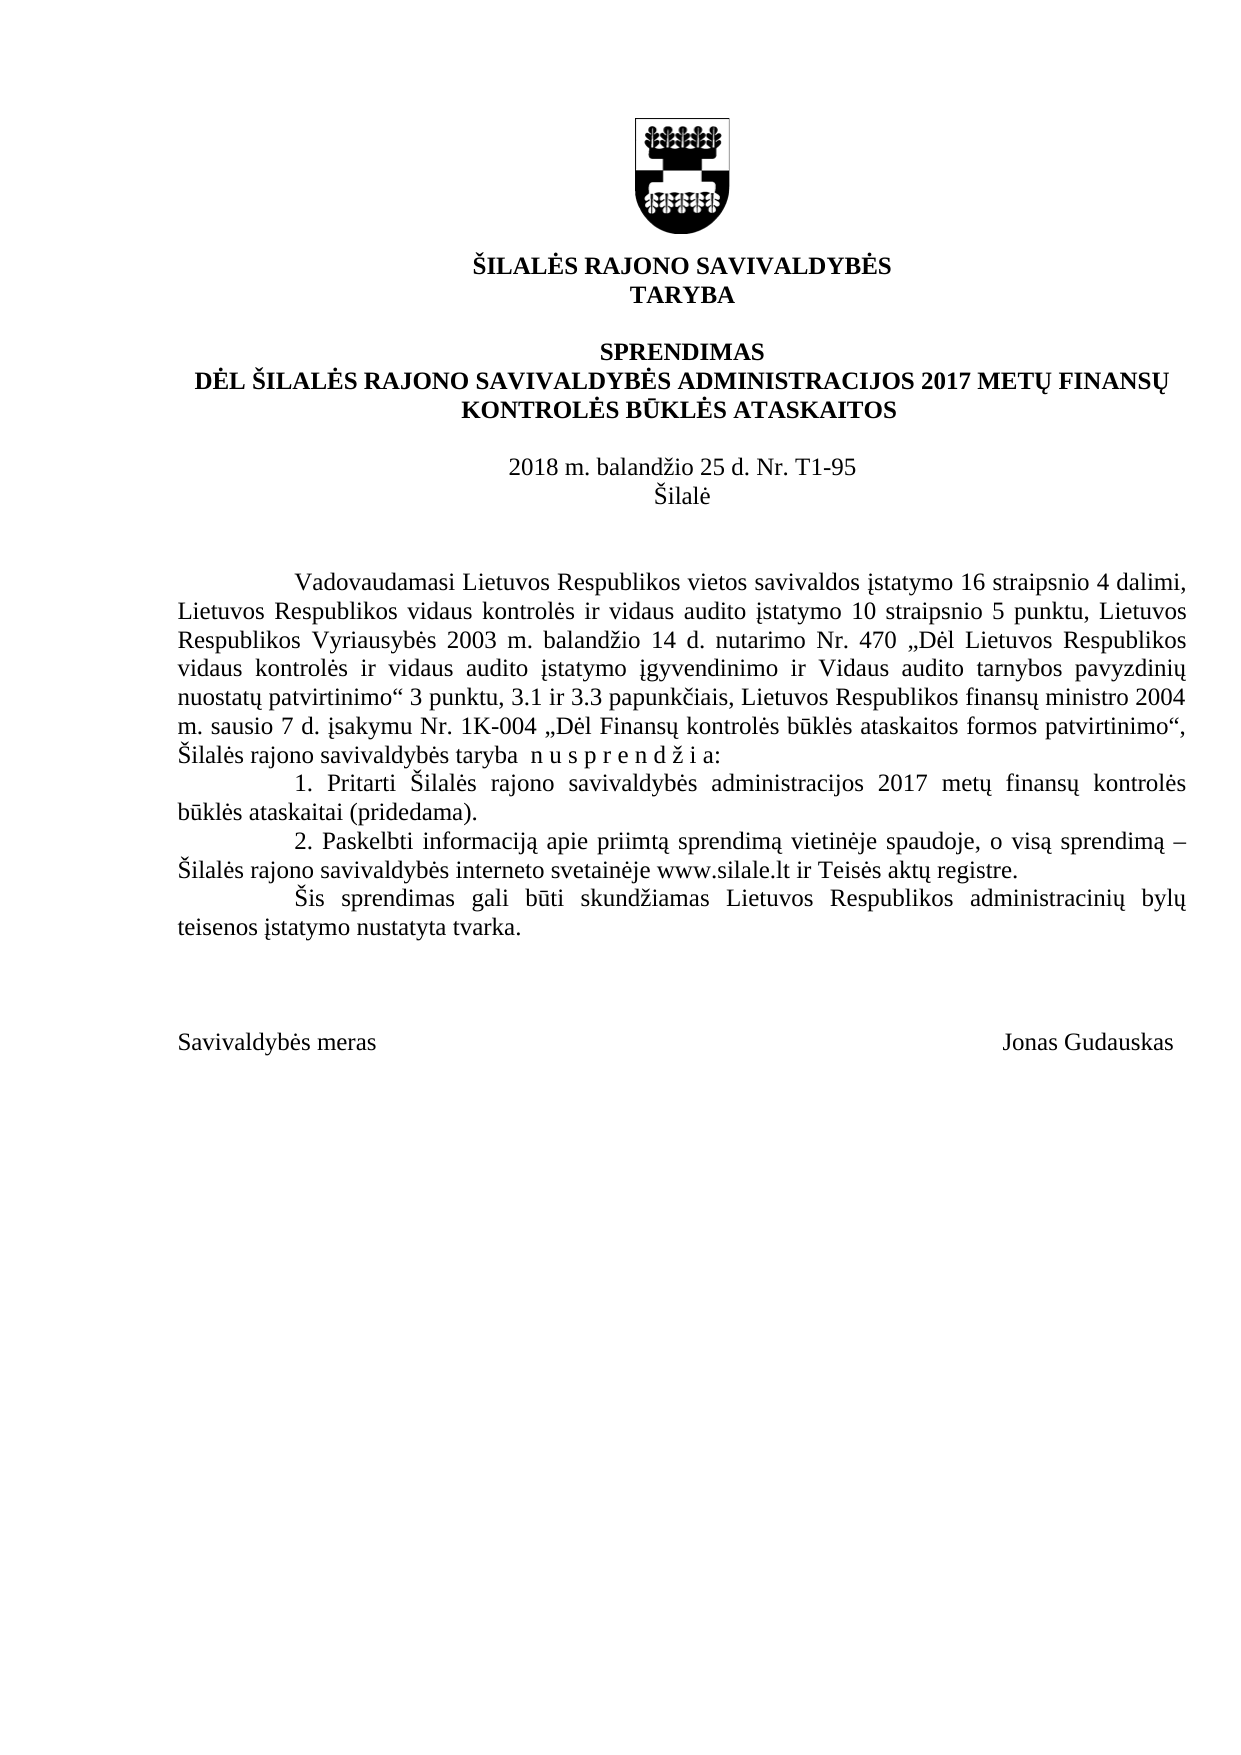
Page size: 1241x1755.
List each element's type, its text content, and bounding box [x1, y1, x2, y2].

text TARYBA [177, 280, 1187, 308]
text Vadovaudamasi Lietuvos Respublikos vietos savivaldos įstatymo 16 straipsnio 4 dalimi, Lietuvos Respublikos vidaus kontrolės ir vidaus audito įstatymo 10 straipsnio 5 punktu, Lietuvos Respublikos Vyriausybės 2003 m. balandžio 14 d. nutarimo Nr. 470 „Dėl Lietuvos Respublikos vidaus kontrolės ir vidaus audito įstatymo įgyvendinimo ir Vidaus audito tarnybos pavyzdinių nuostatų patvirtinimo“ 3 punktu, 3.1 ir 3.3 papunkčiais, Lietuvos Respublikos finansų ministro 2004 m. sausio 7 d. įsakymu Nr. 1K-004 „Dėl Finansų kontrolės būklės ataskaitos formos patvirtinimo“, Šilalės rajono savivaldybės taryba n u s p r e n d ž i a: [177, 567, 1187, 768]
text SPRENDIMAS [177, 337, 1187, 366]
text Savivaldybės meras Jonas Gudauskas [177, 1027, 1187, 1056]
text 2. Paskelbti informaciją apie priimtą sprendimą vietinėje spaudoje, o visą sprendimą – Šilalės rajono savivaldybės interneto svetainėje www.silale.lt ir Teisės aktų registre. [177, 826, 1187, 883]
text 2018 m. balandžio 25 d. Nr. T1-95 [177, 452, 1187, 481]
text ŠILALĖS RAJONO SAVIVALDYBĖS [177, 251, 1187, 280]
text Šis sprendimas gali būti skundžiamas Lietuvos Respublikos administracinių bylų teisenos įstatymo nustatyta tvarka. [177, 883, 1187, 941]
text DĖL ŠILALĖS RAJONO SAVIVALDYBĖS ADMINISTRACIJOS 2017 METŲ FINANSŲ KONTROLĖS BŪKLĖS ATASKAITOS [177, 366, 1187, 423]
text 1. Pritarti Šilalės rajono savivaldybės administracijos 2017 metų finansų kontrolės būklės ataskaitai (pridedama). [177, 768, 1187, 826]
text Šilalė [177, 481, 1187, 510]
